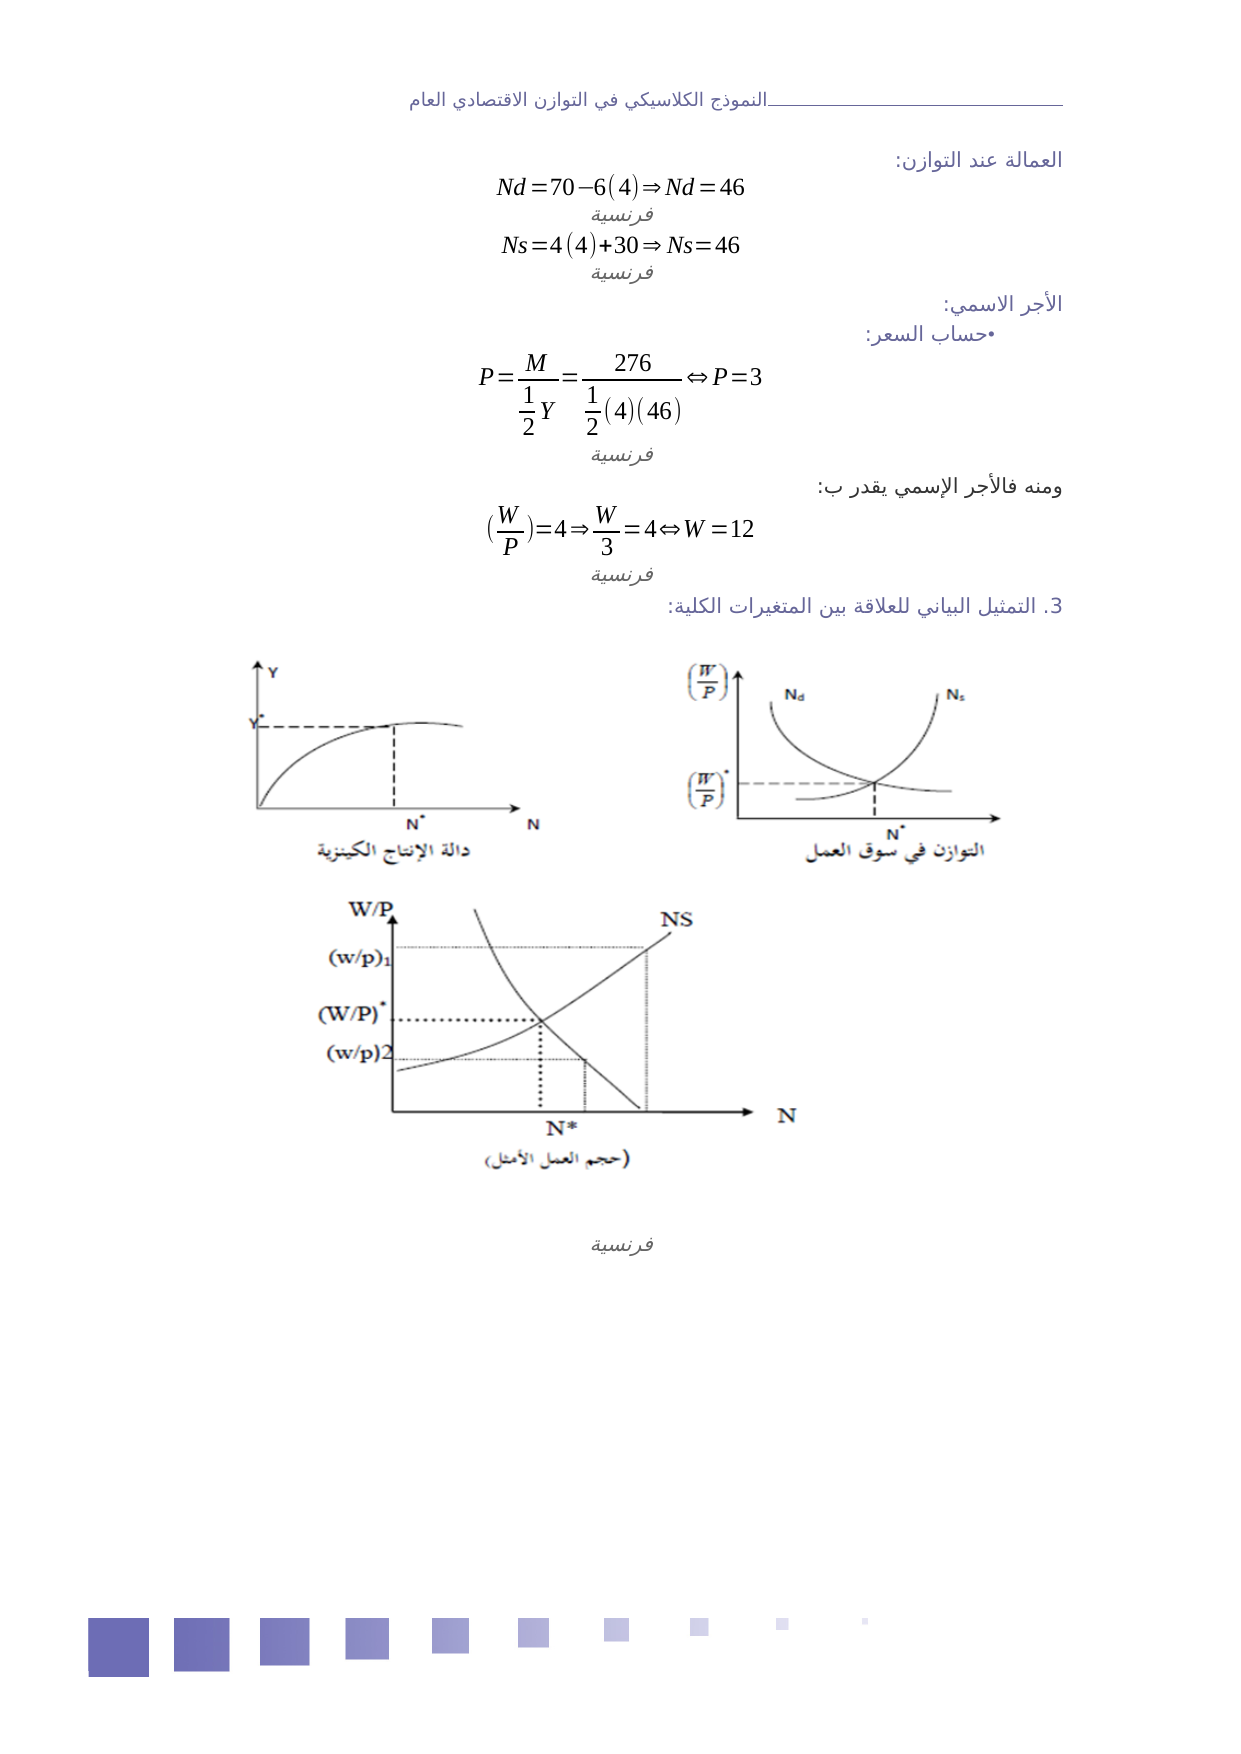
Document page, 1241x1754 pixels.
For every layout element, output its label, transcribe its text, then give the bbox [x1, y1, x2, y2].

title فرنسية [177, 1232, 1063, 1256]
title فرنسية [177, 202, 1063, 227]
text العمالة عند التوازن: [177, 124, 1063, 172]
title فرنسية [177, 260, 1063, 284]
text ومنه فالأجر الإسمي يقدر ب: [177, 474, 1063, 498]
title فرنسية [177, 562, 1063, 586]
text 3. التمثيل البياني للعلاقة بين المتغيرات الكلية: [177, 594, 1063, 618]
list حساب السعر: [177, 322, 1026, 347]
picture [88, 1618, 1063, 1677]
picture [177, 620, 1063, 1232]
text الأجر الاسمي: [177, 292, 1063, 316]
title فرنسية [177, 442, 1063, 466]
